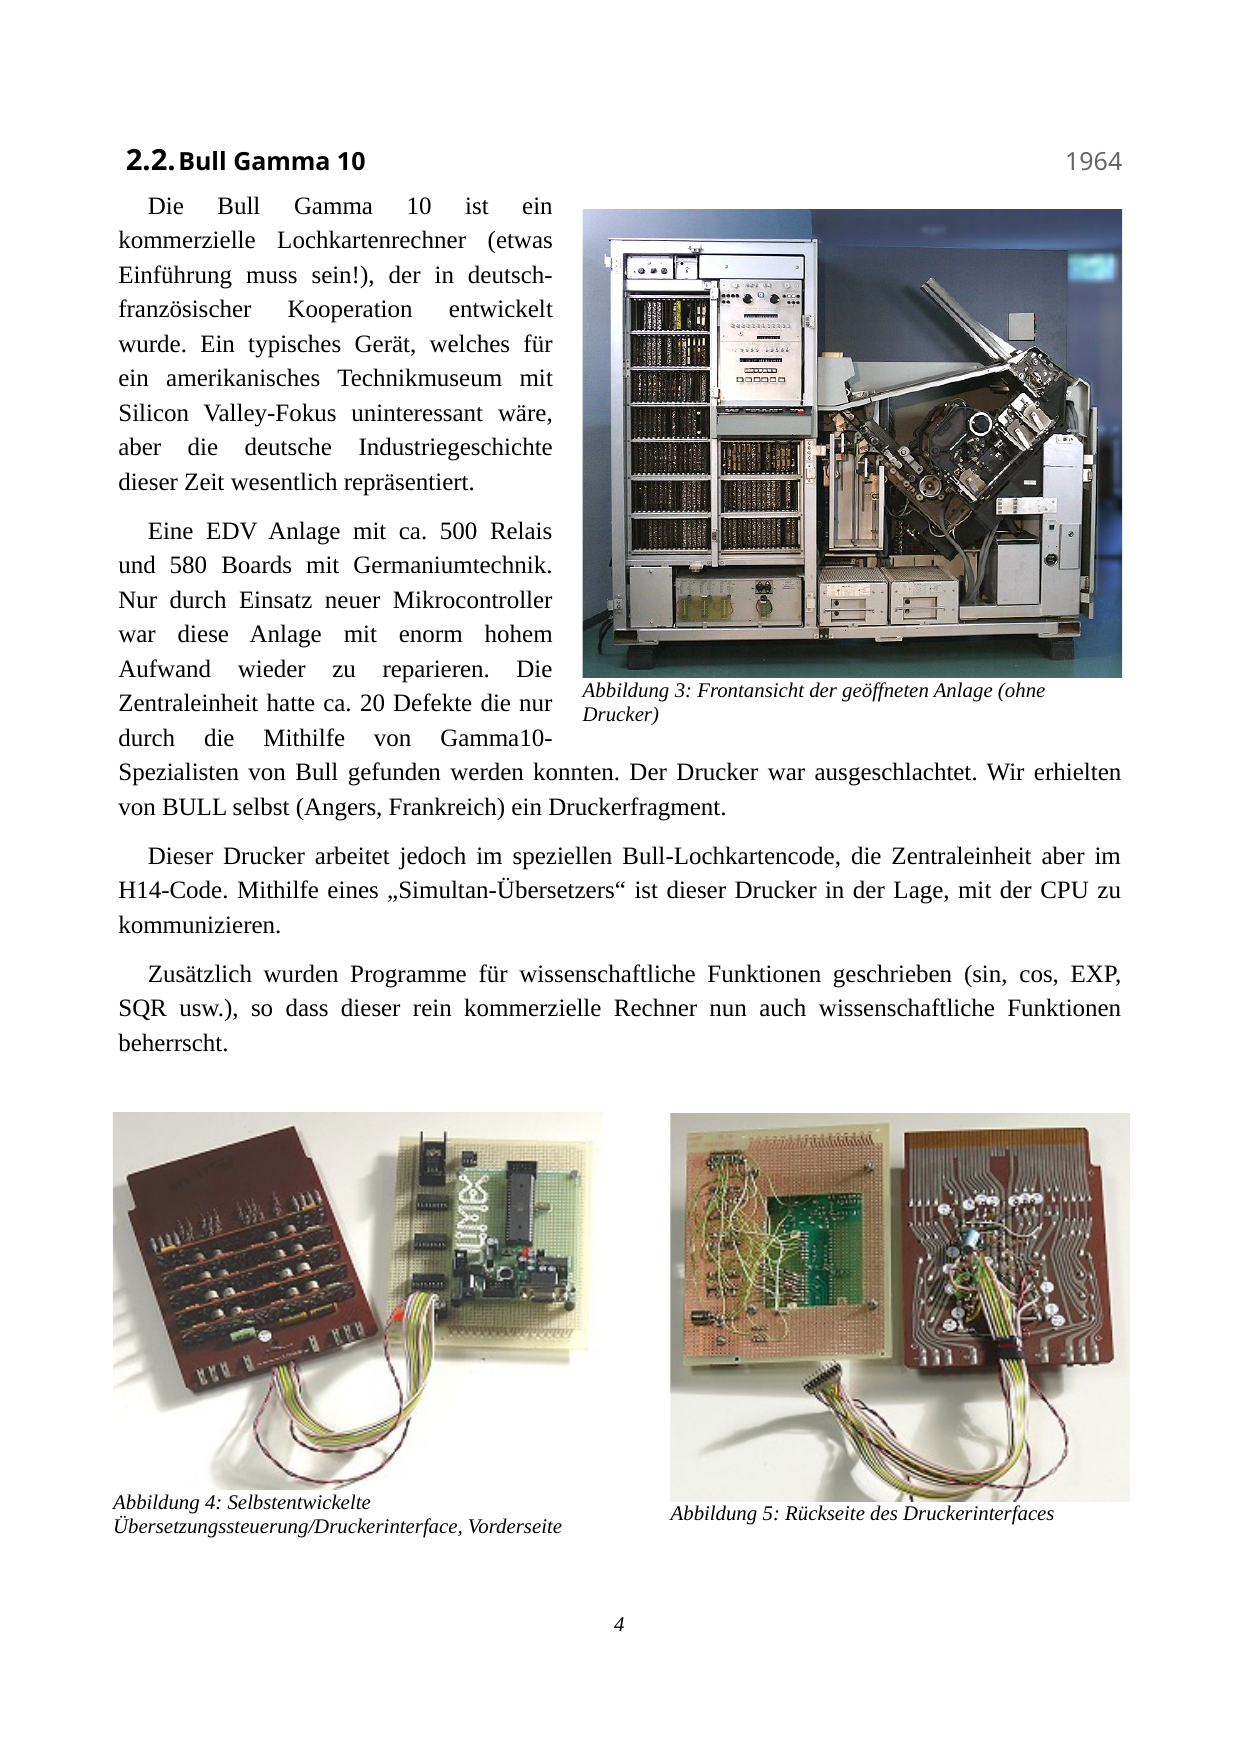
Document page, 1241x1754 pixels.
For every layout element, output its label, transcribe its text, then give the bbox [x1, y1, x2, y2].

picture [112, 1112, 604, 1490]
text Abbildung 3: Frontansicht der geöffneten Anlage (ohne Drucker) [582, 678, 1122, 726]
text Abbildung 5: Rückseite des Druckerinterfaces [670, 1502, 1130, 1525]
subtitle Bull Gamma 10 1964 [118, 139, 1122, 179]
text Zusätzlich wurden Programme für wissenschaftliche Funktionen geschrieben (sin, cos, EXP, SQR usw.), so dass dieser rein kommerzielle Rechner nun auch wissenschaftliche Funktionen beherrscht. [118, 959, 1122, 1057]
text Dieser Drucker arbeitet jedoch im speziellen Bull-Lochkartencode, die Zentraleinheit aber im H14-Code. Mithilfe eines „Simultan-Übersetzers“ ist dieser Drucker in der Lage, mit der CPU zu kommunizieren. [118, 841, 1122, 939]
text Abbildung 4: Selbstentwickelte Übersetzungssteuerung/Druckerinterface, Vorderseite [113, 1490, 603, 1538]
text Eine EDV Anlage mit ca. 500 Relais und 580 Boards mit Germaniumtechnik. Nur durch Einsatz neuer Mikrocontroller war diese Anlage mit enorm hohem Aufwand wieder zu reparieren. Die Zentraleinheit hatte ca. 20 Defekte die nur durch die Mithilfe von Gamma10-Spezialisten von Bull gefunden werden konnten. Der Drucker war ausgeschlachtet. Wir erhielten von BULL selbst (Angers, Frankreich) ein Druckerfragment. [118, 516, 1122, 821]
picture [670, 1113, 1130, 1502]
picture [582, 209, 1123, 678]
text Die Bull Gamma 10 ist ein kommerzielle Lochkartenrechner (etwas Einführung muss sein!), der in deutsch-französischer Kooperation entwickelt wurde. Ein typisches Gerät, welches für ein amerikanisches Technikmuseum mit Silicon Valley-Fokus uninteressant wäre, aber die deutsche Industriegeschichte dieser Zeit wesentlich repräsentiert. [118, 191, 1122, 496]
